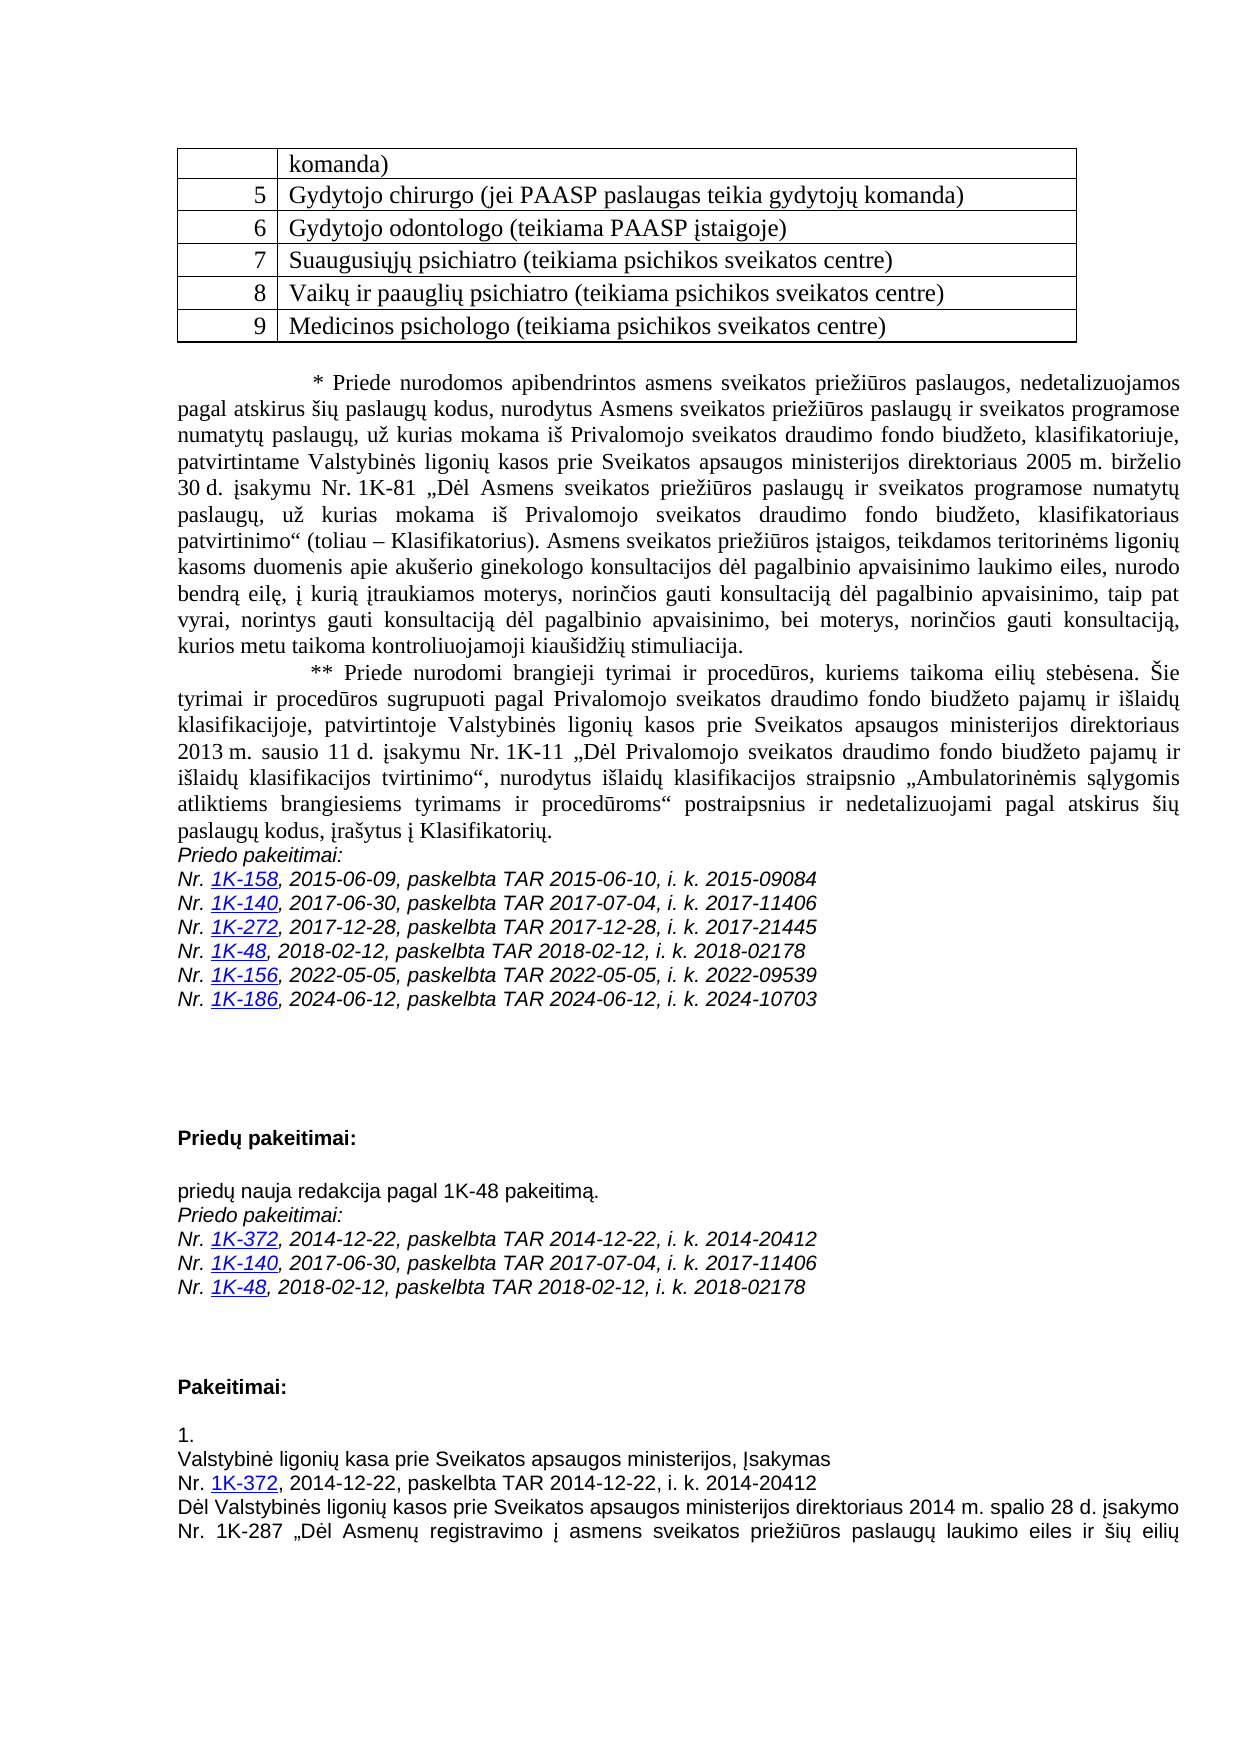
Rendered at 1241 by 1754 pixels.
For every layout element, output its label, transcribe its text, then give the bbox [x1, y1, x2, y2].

table_cell 7 [178, 244, 277, 276]
table_cell 8 [178, 277, 277, 309]
text Nr. 1K-372, 2014-12-22, paskelbta TAR 2014-12-22, i. k. 2014-20412 [177, 1471, 1181, 1495]
table_cell Gydytojo chirurgo (jei PAASP paslaugas teikia gydytojų komanda) [278, 179, 1076, 210]
table_cell 6 [178, 211, 277, 243]
table_cell [178, 149, 277, 177]
text Dėl Valstybinės ligonių kasos prie Sveikatos apsaugos ministerijos direktoriaus 2014 m. spalio 28 d. įsakymo Nr. 1K-287 „Dėl Asmenų registravimo į asmens sveikatos priežiūros paslaugų laukimo eiles ir šių eilių [177, 1495, 1181, 1543]
text priedų nauja redakcija pagal 1K-48 pakeitimą. [177, 1179, 1181, 1203]
table_cell Gydytojo odontologo (teikiama PAASP įstaigoje) [278, 211, 1076, 243]
text ** Priede nurodomi brangieji tyrimai ir procedūros, kuriems taikoma eilių stebėsena. Šie tyrimai ir procedūros sugrupuoti pagal Privalomojo sveikatos draudimo fondo biudžeto pajamų ir išlaidų klasifikacijoje, patvirtintoje Valstybinės ligonių kasos prie Sveikatos apsaugos ministerijos direktoriaus 2013 m. sausio 11 d. įsakymu Nr. 1K-11 „Dėl Privalomojo sveikatos draudimo fondo biudžeto pajamų ir išlaidų klasifikacijos tvirtinimo“, nurodytus išlaidų klasifikacijos straipsnio „Ambulatorinėmis sąlygomis atliktiems brangiesiems tyrimams ir procedūroms“ postraipsnius ir nedetalizuojami pagal atskirus šių paslaugų kodus, įrašytus į Klasifikatorių. [177, 659, 1181, 843]
table_cell Vaikų ir paauglių psichiatro (teikiama psichikos sveikatos centre) [278, 277, 1076, 309]
text Nr. 1K-272, 2017-12-28, paskelbta TAR 2017-12-28, i. k. 2017-21445 [177, 915, 1181, 939]
table_cell Suaugusiųjų psichiatro (teikiama psichikos sveikatos centre) [278, 244, 1076, 276]
text Valstybinė ligonių kasa prie Sveikatos apsaugos ministerijos, Įsakymas [177, 1447, 1181, 1471]
text Priedo pakeitimai: [177, 843, 1181, 867]
text Priedų pakeitimai: [177, 1126, 1181, 1150]
table_cell komanda) [278, 149, 1076, 177]
table_cell 5 [178, 179, 277, 210]
text Nr. 1K-186, 2024-06-12, paskelbta TAR 2024-06-12, i. k. 2024-10703 [177, 987, 1181, 1011]
text Nr. 1K-156, 2022-05-05, paskelbta TAR 2022-05-05, i. k. 2022-09539 [177, 963, 1181, 987]
text 1. [177, 1423, 1181, 1447]
text Nr. 1K-372, 2014-12-22, paskelbta TAR 2014-12-22, i. k. 2014-20412 [177, 1227, 1181, 1251]
text Nr. 1K-158, 2015-06-09, paskelbta TAR 2015-06-10, i. k. 2015-09084 [177, 867, 1181, 891]
text Priedo pakeitimai: [177, 1203, 1181, 1227]
text Pakeitimai: [177, 1375, 1181, 1399]
text Nr. 1K-140, 2017-06-30, paskelbta TAR 2017-07-04, i. k. 2017-11406 [177, 1251, 1181, 1274]
text * Priede nurodomos apibendrintos asmens sveikatos priežiūros paslaugos, nedetalizuojamos pagal atskirus šių paslaugų kodus, nurodytus Asmens sveikatos priežiūros paslaugų ir sveikatos programose numatytų paslaugų, už kurias mokama iš Privalomojo sveikatos draudimo fondo biudžeto, klasifikatoriuje, patvirtintame Valstybinės ligonių kasos prie Sveikatos apsaugos ministerijos direktoriaus 2005 m. birželio 30 d. įsakymu Nr. 1K-81 „Dėl Asmens sveikatos priežiūros paslaugų ir sveikatos programose numatytų paslaugų, už kurias mokama iš Privalomojo sveikatos draudimo fondo biudžeto, klasifikatoriaus patvirtinimo“ (toliau – Klasifikatorius). Asmens sveikatos priežiūros įstaigos, teikdamos teritorinėms ligonių kasoms duomenis apie akušerio ginekologo konsultacijos dėl pagalbinio apvaisinimo laukimo eiles, nurodo bendrą eilę, į kurią įtraukiamos moterys, norinčios gauti konsultaciją dėl pagalbinio apvaisinimo, taip pat vyrai, norintys gauti konsultaciją dėl pagalbinio apvaisinimo, bei moterys, norinčios gauti konsultaciją, kurios metu taikoma kontroliuojamoji kiaušidžių stimuliacija. [177, 369, 1181, 659]
text Nr. 1K-140, 2017-06-30, paskelbta TAR 2017-07-04, i. k. 2017-11406 [177, 891, 1181, 915]
table_cell Medicinos psichologo (teikiama psichikos sveikatos centre) [278, 310, 1076, 341]
text Nr. 1K-48, 2018-02-12, paskelbta TAR 2018-02-12, i. k. 2018-02178 [177, 939, 1181, 963]
text Nr. 1K-48, 2018-02-12, paskelbta TAR 2018-02-12, i. k. 2018-02178 [177, 1274, 1181, 1298]
table_cell 9 [178, 310, 277, 341]
